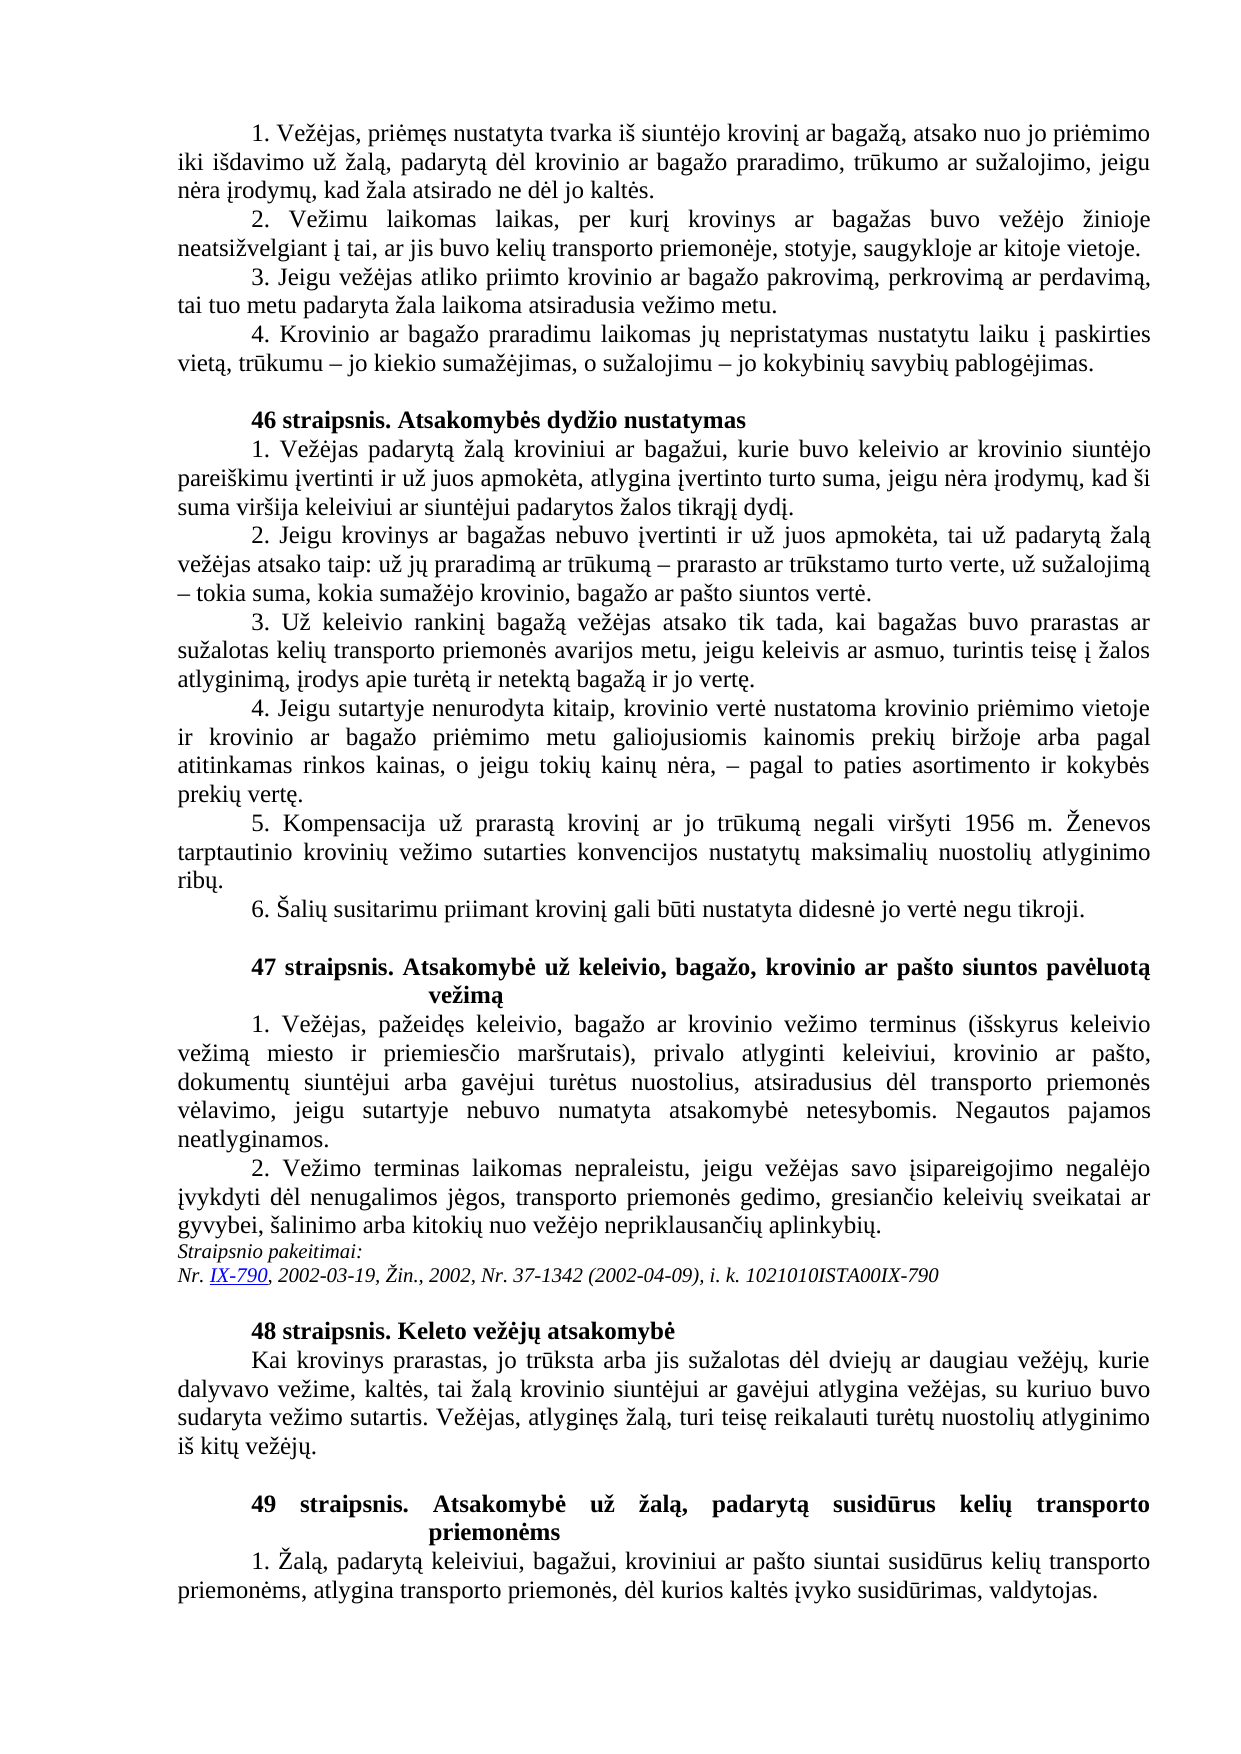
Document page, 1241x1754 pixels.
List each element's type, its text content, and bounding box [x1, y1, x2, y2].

text Straipsnio pakeitimai: [177, 1239, 1152, 1263]
text 4. Jeigu sutartyje nenurodyta kitaip, krovinio vertė nustatoma krovinio priėmimo vietoje ir krovinio ar bagažo priėmimo metu galiojusiomis kainomis prekių biržoje arba pagal atitinkamas rinkos kainas, o jeigu tokių kainų nėra, – pagal to paties asortimento ir kokybės prekių vertę. [177, 693, 1152, 808]
text 49 straipsnis. Atsakomybė už žalą, padarytą susidūrus kelių transporto priemonėms [251, 1489, 1152, 1546]
text 5. Kompensacija už prarastą krovinį ar jo trūkumą negali viršyti 1956 m. Ženevos tarptautinio krovinių vežimo sutarties konvencijos nustatytų maksimalių nuostolių atlyginimo ribų. [177, 808, 1152, 894]
text 1. Vežėjas, priėmęs nustatyta tvarka iš siuntėjo krovinį ar bagažą, atsako nuo jo priėmimo iki išdavimo už žalą, padarytą dėl krovinio ar bagažo praradimo, trūkumo ar sužalojimo, jeigu nėra įrodymų, kad žala atsirado ne dėl jo kaltės. [177, 118, 1152, 204]
text 2. Jeigu krovinys ar bagažas nebuvo įvertinti ir už juos apmokėta, tai už padarytą žalą vežėjas atsako taip: už jų praradimą ar trūkumą – prarasto ar trūkstamo turto verte, už sužalojimą – tokia suma, kokia sumažėjo krovinio, bagažo ar pašto siuntos vertė. [177, 521, 1152, 607]
text 46 straipsnis. Atsakomybės dydžio nustatymas [177, 406, 1152, 434]
text 1. Žalą, padarytą keleiviui, bagažui, kroviniui ar pašto siuntai susidūrus kelių transporto priemonėms, atlygina transporto priemonės, dėl kurios kaltės įvyko susidūrimas, valdytojas. [177, 1546, 1152, 1604]
text 3. Jeigu vežėjas atliko priimto krovinio ar bagažo pakrovimą, perkrovimą ar perdavimą, tai tuo metu padaryta žala laikoma atsiradusia vežimo metu. [177, 262, 1152, 319]
text 2. Vežimo terminas laikomas nepraleistu, jeigu vežėjas savo įsipareigojimo negalėjo įvykdyti dėl nenugalimos jėgos, transporto priemonės gedimo, gresiančio keleivių sveikatai ar gyvybei, šalinimo arba kitokių nuo vežėjo nepriklausančių aplinkybių. [177, 1153, 1152, 1239]
text 48 straipsnis. Keleto vežėjų atsakomybė [177, 1316, 1152, 1345]
text Nr. IX-790, 2002-03-19, Žin., 2002, Nr. 37-1342 (2002-04-09), i. k. 1021010ISTA00IX-790 [177, 1263, 1152, 1287]
text 4. Krovinio ar bagažo praradimu laikomas jų nepristatymas nustatytu laiku į paskirties vietą, trūkumu – jo kiekio sumažėjimas, o sužalojimu – jo kokybinių savybių pablogėjimas. [177, 319, 1152, 377]
text 2. Vežimu laikomas laikas, per kurį krovinys ar bagažas buvo vežėjo žinioje neatsižvelgiant į tai, ar jis buvo kelių transporto priemonėje, stotyje, saugykloje ar kitoje vietoje. [177, 204, 1152, 262]
text 47 straipsnis. Atsakomybė už keleivio, bagažo, krovinio ar pašto siuntos pavėluotą vežimą [251, 952, 1152, 1009]
text 1. Vežėjas padarytą žalą kroviniui ar bagažui, kurie buvo keleivio ar krovinio siuntėjo pareiškimu įvertinti ir už juos apmokėta, atlygina įvertinto turto suma, jeigu nėra įrodymų, kad ši suma viršija keleiviui ar siuntėjui padarytos žalos tikrąjį dydį. [177, 434, 1152, 521]
text 3. Už keleivio rankinį bagažą vežėjas atsako tik tada, kai bagažas buvo prarastas ar sužalotas kelių transporto priemonės avarijos metu, jeigu keleivis ar asmuo, turintis teisę į žalos atlyginimą, įrodys apie turėtą ir netektą bagažą ir jo vertę. [177, 607, 1152, 693]
text 1. Vežėjas, pažeidęs keleivio, bagažo ar krovinio vežimo terminus (išskyrus keleivio vežimą miesto ir priemiesčio maršrutais), privalo atlyginti keleiviui, krovinio ar pašto, dokumentų siuntėjui arba gavėjui turėtus nuostolius, atsiradusius dėl transporto priemonės vėlavimo, jeigu sutartyje nebuvo numatyta atsakomybė netesybomis. Negautos pajamos neatlyginamos. [177, 1009, 1152, 1153]
text 6. Šalių susitarimu priimant krovinį gali būti nustatyta didesnė jo vertė negu tikroji. [177, 894, 1152, 923]
text Kai krovinys prarastas, jo trūksta arba jis sužalotas dėl dviejų ar daugiau vežėjų, kurie dalyvavo vežime, kaltės, tai žalą krovinio siuntėjui ar gavėjui atlygina vežėjas, su kuriuo buvo sudaryta vežimo sutartis. Vežėjas, atlyginęs žalą, turi teisę reikalauti turėtų nuostolių atlyginimo iš kitų vežėjų. [177, 1345, 1152, 1460]
